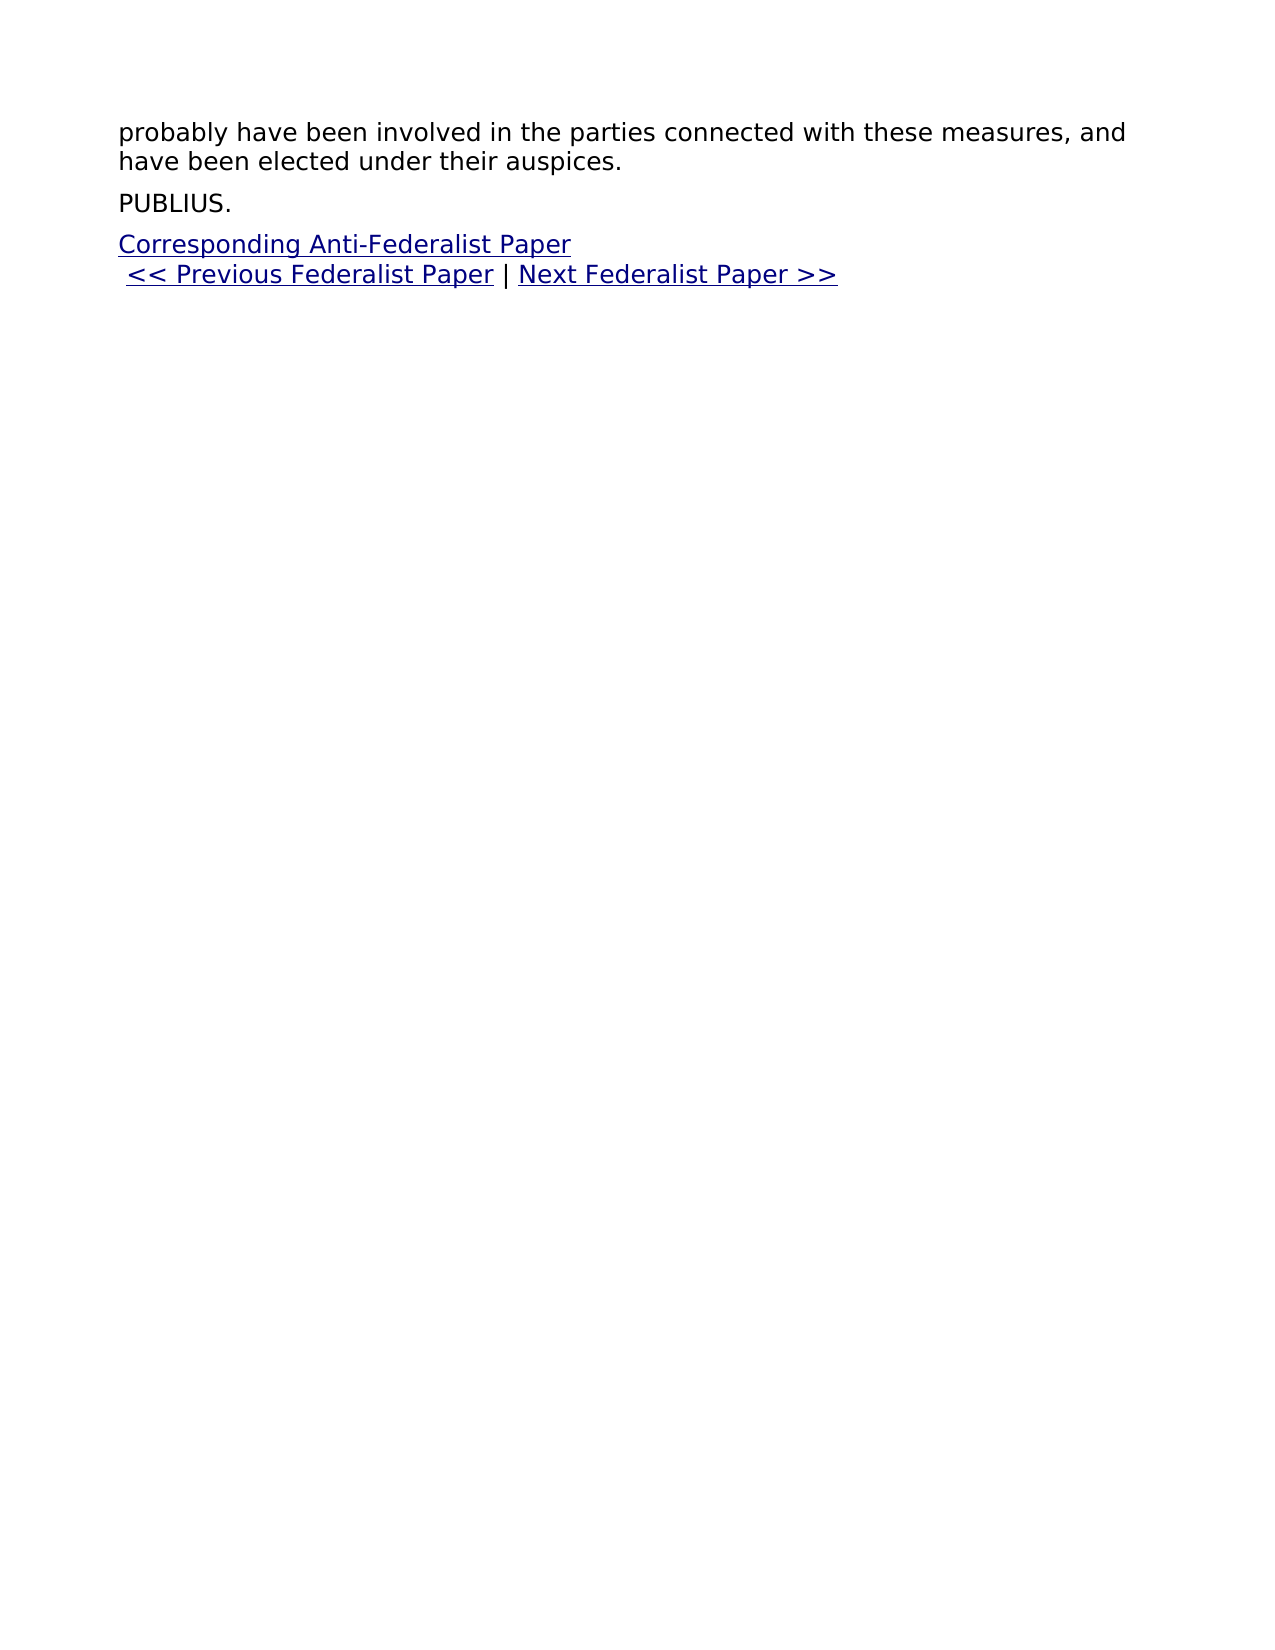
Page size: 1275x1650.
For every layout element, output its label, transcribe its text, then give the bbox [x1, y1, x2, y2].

text Corresponding Anti-Federalist Paper << Previous Federalist Paper | Next Federalist Paper >> [118, 231, 1157, 289]
text probably have been involved in the parties connected with these measures, and have been elected under their auspices. [118, 118, 1157, 176]
text PUBLIUS. [118, 189, 1157, 218]
